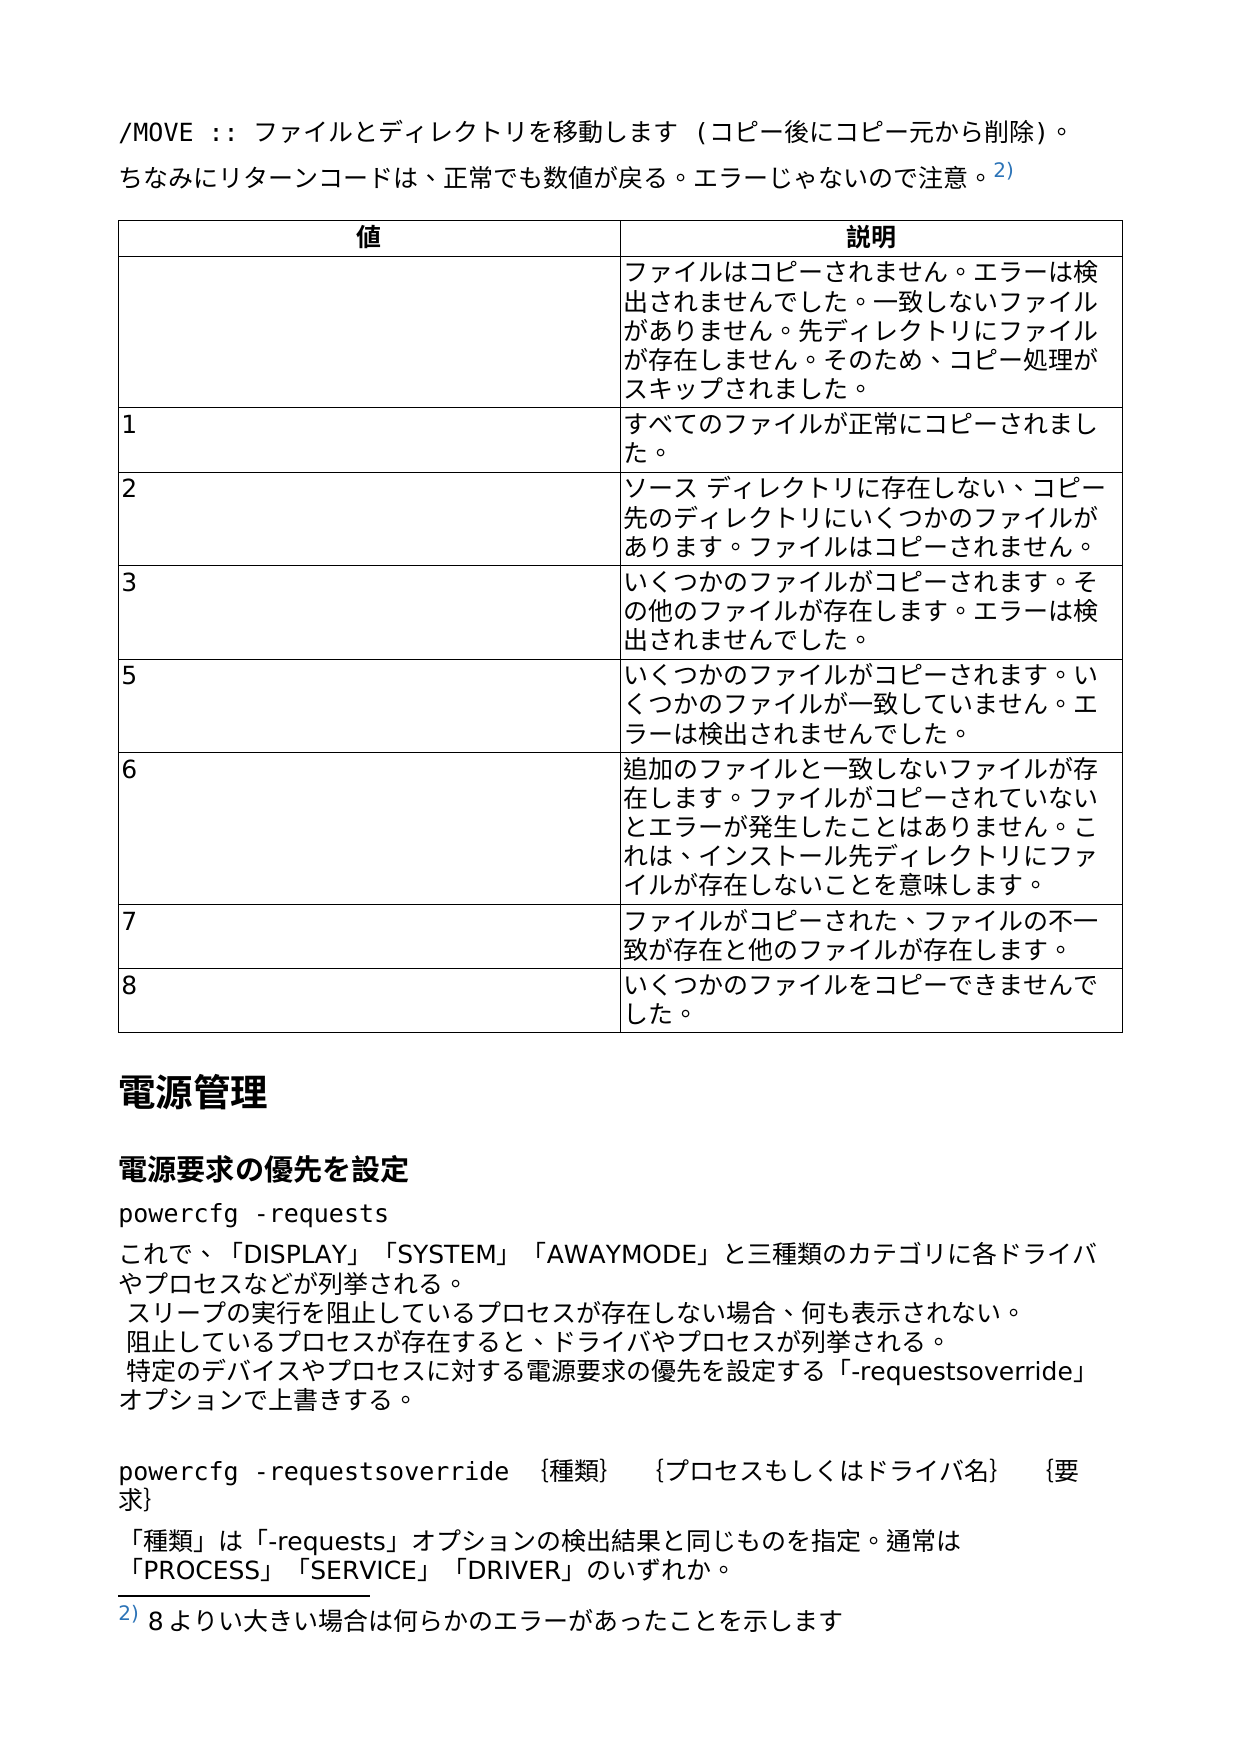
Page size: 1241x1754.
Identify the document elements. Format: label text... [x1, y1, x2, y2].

table_cell 6 [119, 753, 620, 904]
table_cell 5 [119, 660, 620, 752]
table_cell ソース ディレクトリに存在しない、コピー先のディレクトリにいくつかのファイルがあります。ファイルはコピーされません。 [621, 473, 1122, 565]
table_cell すべてのファイルが正常にコピーされました。 [621, 408, 1122, 472]
table_header 値 [119, 221, 620, 256]
text ちなみにリターンコードは、正常でも数値が戻る。エラーじゃないので注意。 [118, 159, 1122, 193]
table_cell いくつかのファイルがコピーされます。その他のファイルが存在します。エラーは検出されませんでした。 [621, 566, 1122, 658]
table_cell いくつかのファイルをコピーできませんでした。 [621, 969, 1122, 1032]
table_cell 2 [119, 473, 620, 565]
text /MOVE :: ファイルとディレクトリを移動します (コピー後にコピー元から削除)。 [118, 118, 1122, 147]
text 8よりい大きい場合は何らかのエラーがあったことを示します [118, 1602, 1122, 1636]
table_cell 1 [119, 408, 620, 472]
table_cell 3 [119, 566, 620, 658]
subtitle 電源管理 [118, 1072, 1122, 1116]
table_cell いくつかのファイルがコピーされます。いくつかのファイルが一致していません。エラーは検出されませんでした。 [621, 660, 1122, 752]
table_cell ファイルはコピーされません。エラーは検出されませんでした。一致しないファイルがありません。先ディレクトリにファイルが存在しません。そのため、コピー処理がスキップされました。 [621, 257, 1122, 407]
table_header 説明 [621, 221, 1122, 256]
text powercfg -requests [118, 1200, 1122, 1229]
table_cell 8 [119, 969, 620, 1032]
table_cell [119, 257, 620, 407]
table_cell 追加のファイルと一致しないファイルが存在します。ファイルがコピーされていないとエラーが発生したことはありません。これは、インストール先ディレクトリにファイルが存在しないことを意味します。 [621, 753, 1122, 904]
table_cell 7 [119, 905, 620, 968]
text 「種類」は「-requests」オプションの検出結果と同じものを指定。通常は「PROCESS」「SERVICE」「DRIVER」のいずれか。 [118, 1527, 1122, 1586]
text これで、「DISPLAY」「SYSTEM」「AWAYMODE」と三種類のカテゴリに各ドライバやプロセスなどが列挙される。 スリープの実行を阻止しているプロセスが存在しない場合、何も表示されない。 阻止しているプロセスが存在すると、ドライバやプロセスが列挙される。 特定のデバイスやプロセスに対する電源要求の優先を設定する「-requestsoverride」オプションで上書きする。 [118, 1241, 1122, 1445]
text powercfg -requestsoverride ｛種類｝ ｛プロセスもしくはドライバ名｝ ｛要求｝ [118, 1457, 1122, 1516]
subtitle 電源要求の優先を設定 [118, 1153, 1122, 1187]
table_cell ファイルがコピーされた、ファイルの不一致が存在と他のファイルが存在します。 [621, 905, 1122, 968]
